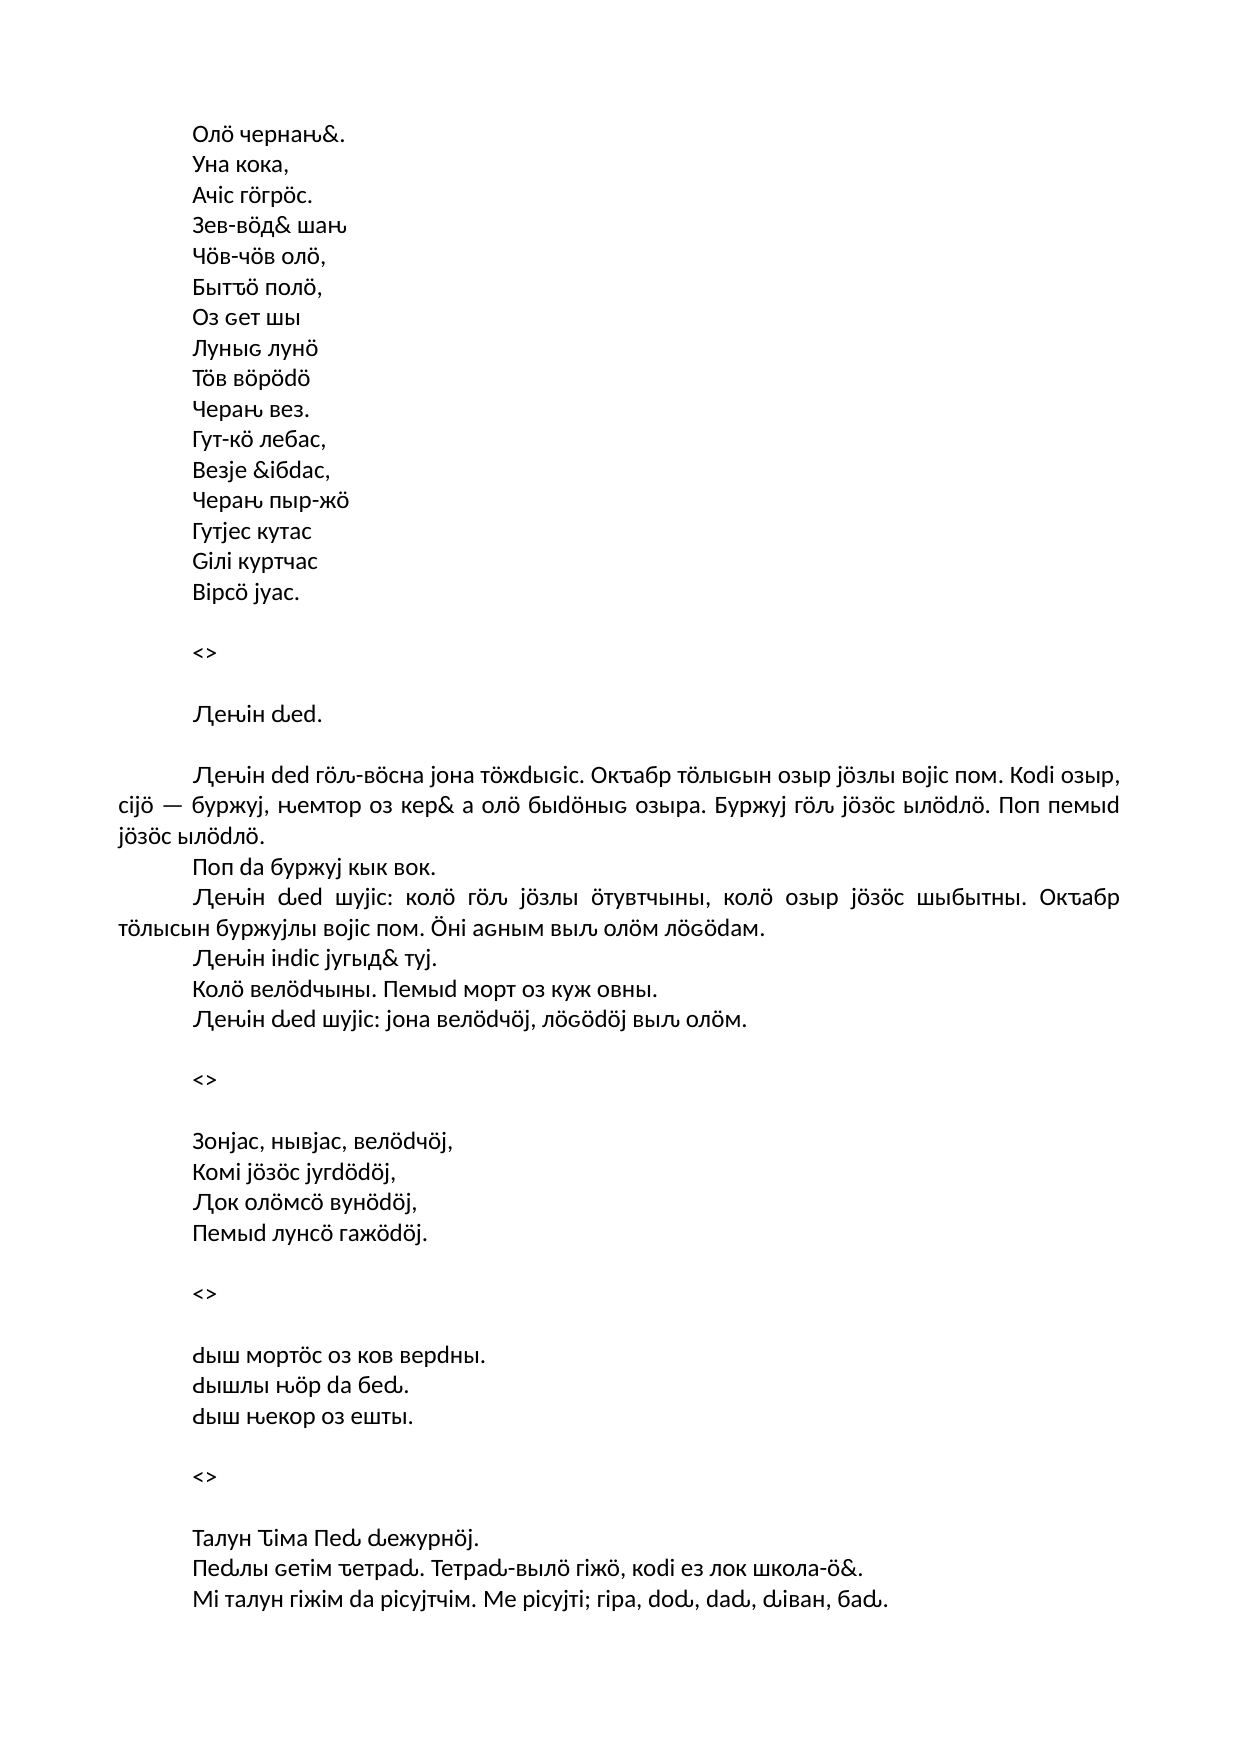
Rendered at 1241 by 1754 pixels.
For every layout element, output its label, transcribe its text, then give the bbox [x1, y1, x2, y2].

text Чӧв-чӧв олӧ, [118, 240, 1122, 271]
text Ԉеԋін ԃеԁ. [118, 698, 1122, 728]
text Ԍілі куртчас [118, 545, 1122, 576]
text Ԁыш мортӧс оз ков верԁны. [118, 1339, 1122, 1369]
text Чераԋ пыр-жӧ [118, 484, 1122, 515]
text Чераԋ вез. [118, 393, 1122, 423]
text Мі талун гіжім ԁа рісујтчім. Ме рісујті; гіра, ԁоԃ, ԁаԃ, ԃіван, баԃ. [118, 1583, 1122, 1614]
text Пеԃлы ԍетім ԏетраԃ. Тетраԃ-вылӧ гіжӧ, коԁі ез лок школа-ӧ&. [118, 1553, 1122, 1583]
text Пемыԁ лунсӧ гажӧԁӧј. [118, 1217, 1122, 1247]
text Поп ԁа буржуј кык вок. [118, 851, 1122, 881]
text Зев-вӧд& шаԋ [118, 210, 1122, 240]
text Ԁышлы ԋӧр ԁа беԃ. [118, 1369, 1122, 1400]
text Гутјес кутас [118, 515, 1122, 545]
text Бытԏӧ полӧ, [118, 271, 1122, 301]
text Везје &ібԁас, [118, 454, 1122, 484]
text <> [118, 1064, 1122, 1095]
text Вірсӧ јуас. [118, 576, 1122, 606]
text Олӧ чернаԋ&. [118, 118, 1122, 149]
text Уна кока, [118, 149, 1122, 179]
text Ԉеԋін ԁеԁ гӧԉ-вӧсна јона тӧжԁыԍіс. Окԏабр тӧлыԍын озыр јӧзлы војіс пом. Коԁі озыр, сіјӧ — буржуј, ԋемтор оз кер& а олӧ быԁӧныԍ озыра. Буржуј гӧԉ јӧзӧс ылӧԁлӧ. Поп пемыԁ јӧзӧс ылӧԁлӧ. [118, 759, 1122, 851]
text Колӧ велӧԁчыны. Пемыԁ морт оз куж овны. [118, 973, 1122, 1003]
text Комі јӧзӧс југԁӧԁӧј, [118, 1156, 1122, 1186]
text Ԁыш ԋекор оз ешты. [118, 1400, 1122, 1431]
text <> [118, 1461, 1122, 1492]
text <> [118, 1278, 1122, 1308]
text Ачіс гӧгрӧс. [118, 179, 1122, 210]
text Ԉеԋін ԃеԁ шујіс: јона велӧԁчӧј, лӧԍӧԁӧј выԉ олӧм. [118, 1003, 1122, 1034]
text Ԉок олӧмсӧ вунӧԁӧј, [118, 1186, 1122, 1217]
text Оз ԍет шы [118, 301, 1122, 332]
text Ԉеԋін інԁіс југыд& туј. [118, 942, 1122, 973]
text Луныԍ лунӧ [118, 332, 1122, 362]
text Гут-кӧ лебас, [118, 423, 1122, 454]
text Зонјас, нывјас, велӧԁчӧј, [118, 1125, 1122, 1156]
text Ԉеԋін ԃеԁ шујіс: колӧ гӧԉ јӧзлы ӧтувтчыны, колӧ озыр јӧзӧс шыбытны. Окԏабр тӧлысын буржујлы војіс пом. Ӧні аԍным выԉ олӧм лӧԍӧԁам. [118, 881, 1122, 942]
text <> [118, 637, 1122, 667]
text Тӧв вӧрӧԁӧ [118, 362, 1122, 393]
text Талун Ԏіма Пеԃ ԃежурнӧј. [118, 1522, 1122, 1553]
